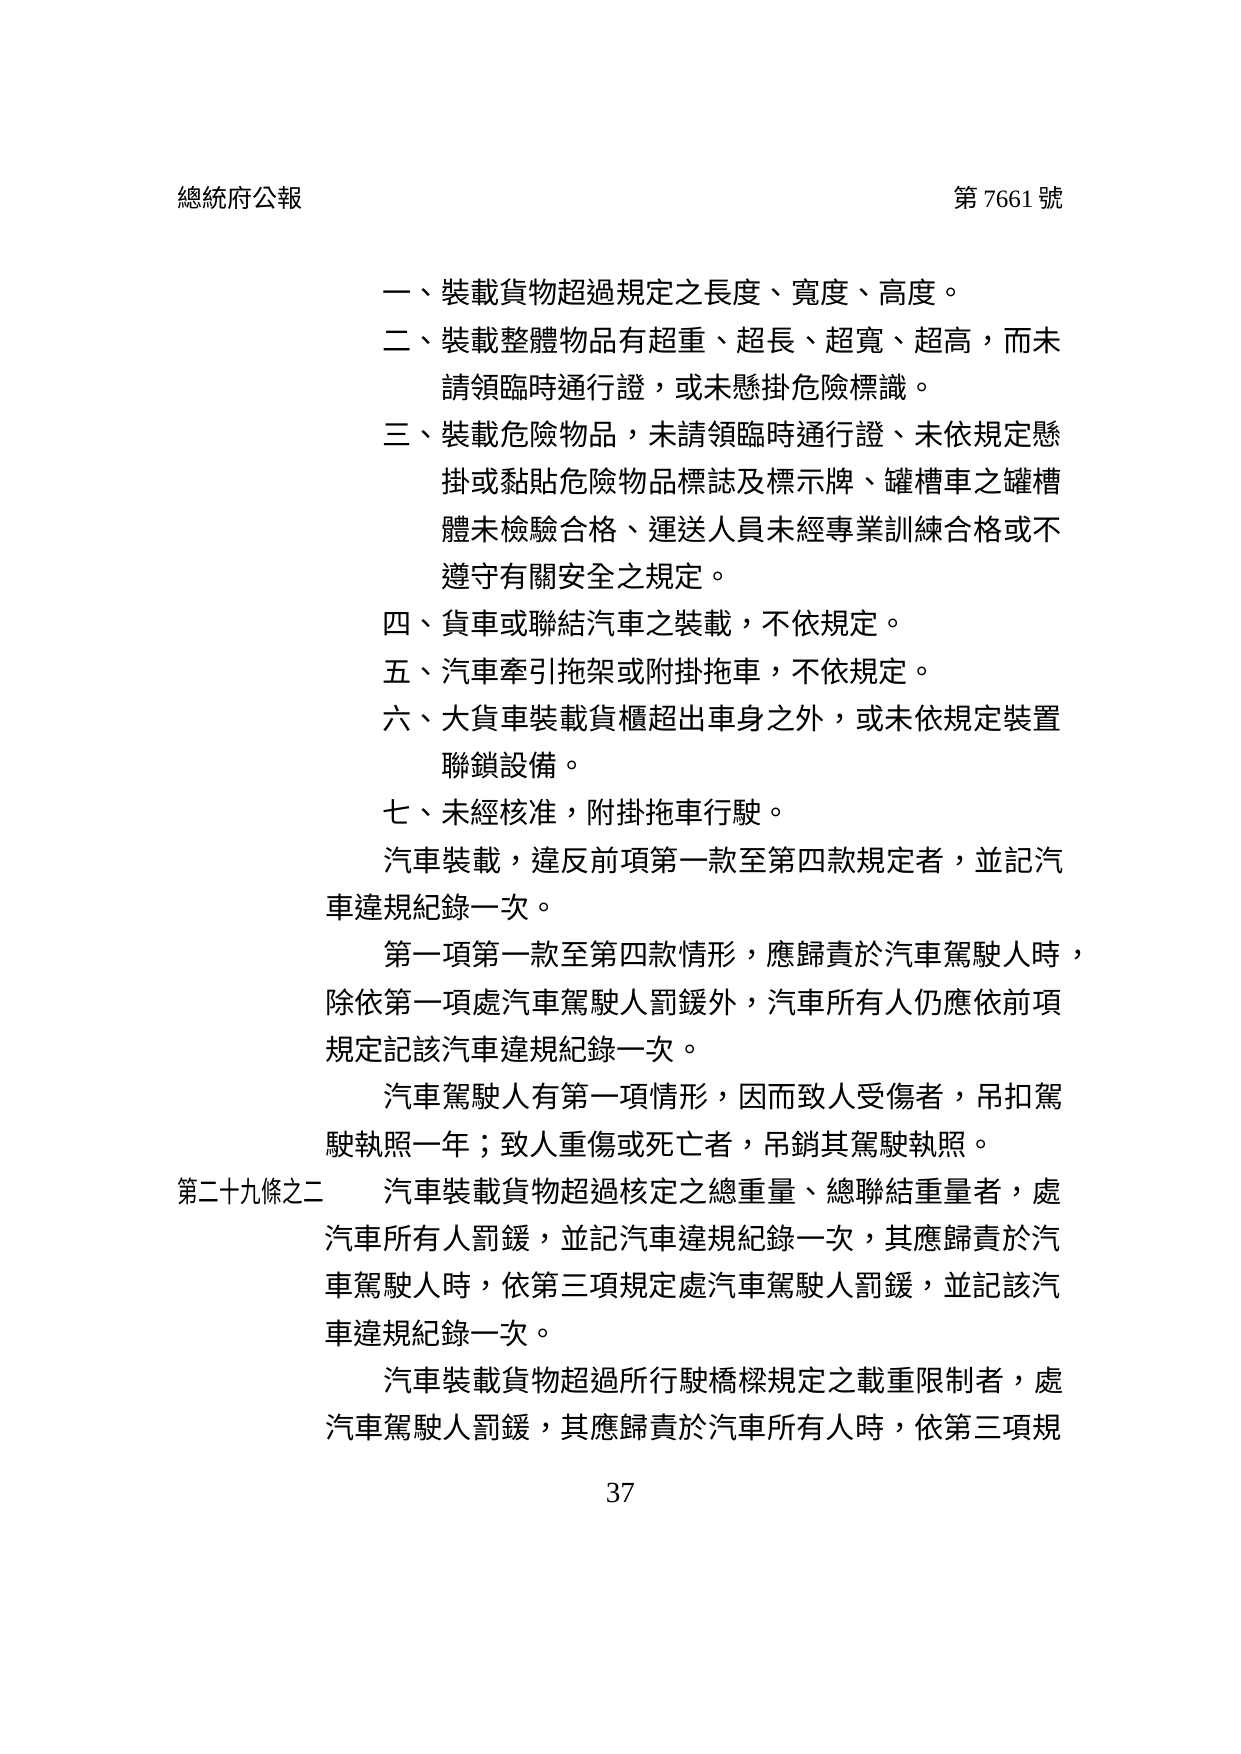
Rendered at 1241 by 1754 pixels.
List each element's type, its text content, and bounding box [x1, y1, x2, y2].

text 六、 大貨車裝載貨櫃超出車身之外，或未依規定裝置聯鎖設備。 [382, 691, 1063, 786]
text 二、 裝載整體物品有超重、超長、超寬、超高，而未請領臨時通行證，或未懸掛危險標識。 [382, 313, 1063, 408]
text 五、 汽車牽引拖架或附掛拖車，不依規定。 [382, 644, 1063, 691]
text 四、 貨車或聯結汽車之裝載，不依規定。 [382, 597, 1063, 644]
text 汽車駕駛人有第一項情形，因而致人受傷者，吊扣駕駛執照一年；致人重傷或死亡者，吊銷其駕駛執照。 [325, 1070, 1063, 1164]
text 一、 裝載貨物超過規定之長度、寬度、高度。 [382, 266, 1063, 313]
text 汽車裝載，違反前項第一款至第四款規定者，並記汽車違規紀錄一次。 [325, 833, 1063, 928]
text 七、 未經核准，附掛拖車行駛。 [382, 786, 1063, 833]
text 第一項第一款至第四款情形，應歸責於汽車駕駛人時，除依第一項處汽車駕駛人罰鍰外，汽車所有人仍應依前項規定記該汽車違規紀錄一次。 [325, 928, 1063, 1070]
text 第二十九條之二 汽車裝載貨物超過核定之總重量、總聯結重量者，處汽車所有人罰鍰，並記汽車違規紀錄一次，其應歸責於汽車駕駛人時，依第三項規定處汽車駕駛人罰鍰，並記該汽車違規紀錄一次。 [177, 1164, 1063, 1353]
text 三、 裝載危險物品，未請領臨時通行證、未依規定懸掛或黏貼危險物品標誌及標示牌、罐槽車之罐槽體未檢驗合格、運送人員未經專業訓練合格或不遵守有關安全之規定。 [382, 408, 1063, 597]
text 汽車裝載貨物超過所行駛橋樑規定之載重限制者，處汽車駕駛人罰鍰，其應歸責於汽車所有人時，依第三項規 [325, 1353, 1063, 1448]
